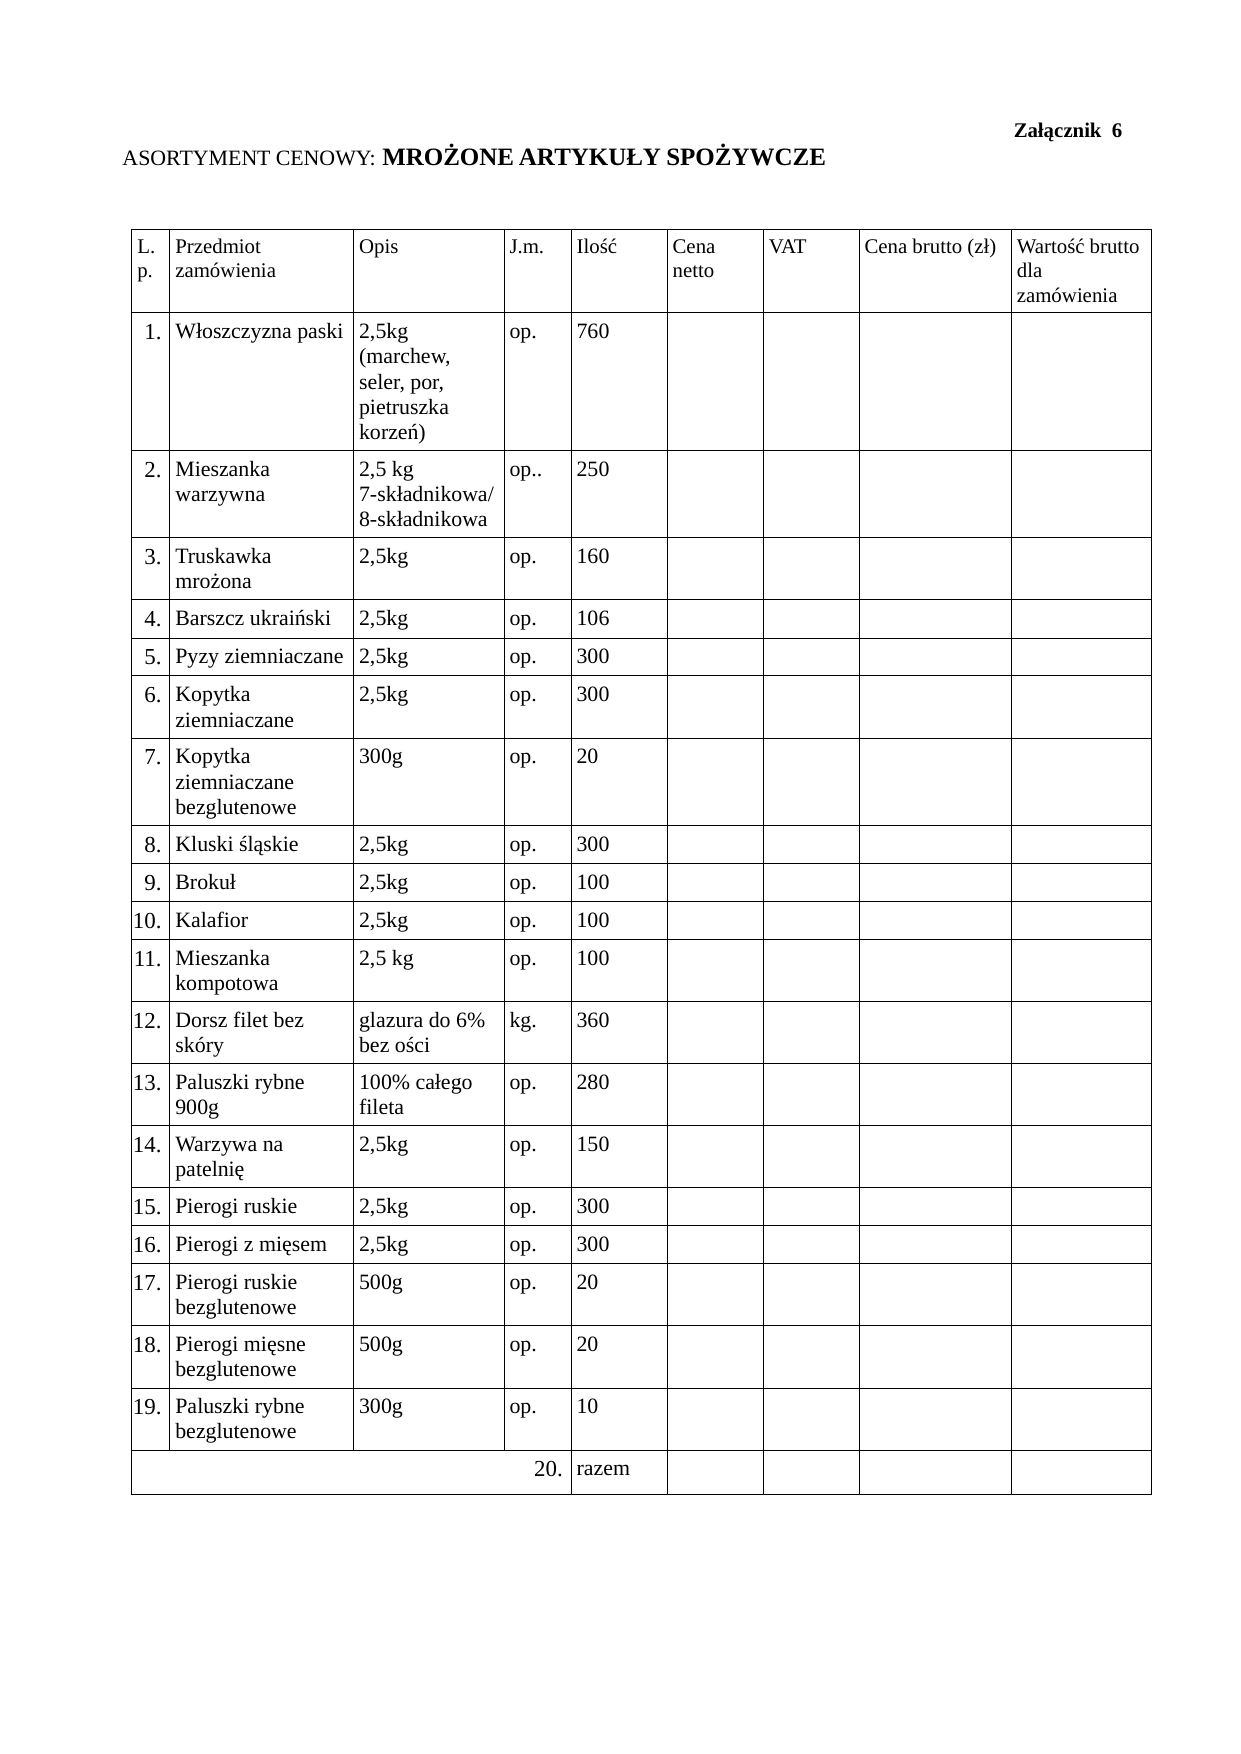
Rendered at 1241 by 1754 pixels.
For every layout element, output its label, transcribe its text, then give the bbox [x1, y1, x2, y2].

table_cell [668, 451, 763, 537]
table_cell 2,5 kg [354, 940, 504, 1001]
table_cell [668, 1188, 763, 1225]
table_cell [1012, 1126, 1151, 1187]
table_cell [1012, 538, 1151, 599]
table_cell 250 [572, 451, 667, 537]
table_cell 2,5kg [354, 538, 504, 599]
table_cell [132, 1389, 169, 1449]
table_cell [1012, 1188, 1151, 1225]
table_cell glazura do 6% bez ości [354, 1002, 504, 1063]
table_cell 100 [572, 902, 667, 939]
table_cell [860, 864, 1011, 901]
table_cell razem [572, 1451, 667, 1494]
table_cell 500g [354, 1264, 504, 1325]
table_cell [668, 940, 763, 1001]
table_cell [1012, 902, 1151, 939]
table_cell [764, 1264, 859, 1325]
table_cell [132, 1451, 571, 1494]
table_cell 300g [354, 739, 504, 825]
table_cell op. [505, 940, 571, 1001]
table_cell 300 [572, 1188, 667, 1225]
table_cell 20 [572, 1326, 667, 1387]
table_cell [860, 1226, 1011, 1263]
table_header VAT [764, 230, 859, 312]
table_cell 2,5kg [354, 639, 504, 675]
table_cell 2,5kg [354, 676, 504, 737]
table_cell 2,5 kg 7-składnikowa/ 8-składnikowa [354, 451, 504, 537]
table_cell [764, 1064, 859, 1125]
table_cell op. [505, 1264, 571, 1325]
table_cell Pierogi ruskie [170, 1188, 353, 1225]
table_cell 300g [354, 1389, 504, 1449]
table_cell [1012, 1389, 1151, 1449]
table_cell [764, 1002, 859, 1063]
table_header Cena netto [668, 230, 763, 312]
table_cell Barszcz ukraiński [170, 600, 353, 637]
table_cell [132, 826, 169, 863]
table_cell [1012, 1226, 1151, 1263]
table_cell Pierogi z mięsem [170, 1226, 353, 1263]
table_cell Kopytka ziemniaczane bezglutenowe [170, 739, 353, 825]
table_cell [132, 676, 169, 737]
table_cell [132, 1326, 169, 1387]
table_cell [764, 676, 859, 737]
table_cell 2,5kg [354, 1126, 504, 1187]
table_cell 160 [572, 538, 667, 599]
table_cell 2,5kg [354, 1226, 504, 1263]
table_cell [1012, 313, 1151, 450]
table_cell op. [505, 739, 571, 825]
table_cell 2,5kg [354, 826, 504, 863]
table_cell [668, 1002, 763, 1063]
table_cell [860, 739, 1011, 825]
table_cell [1012, 1264, 1151, 1325]
table_cell 2,5kg [354, 902, 504, 939]
table_cell 2,5kg [354, 600, 504, 637]
table_cell kg. [505, 1002, 571, 1063]
table_cell [132, 1264, 169, 1325]
table_cell 20 [572, 739, 667, 825]
table_cell [1012, 826, 1151, 863]
table_cell [132, 639, 169, 675]
table_cell 300 [572, 1226, 667, 1263]
table_cell Paluszki rybne 900g [170, 1064, 353, 1125]
table_cell [764, 1188, 859, 1225]
table_cell op. [505, 313, 571, 450]
table_cell 300 [572, 639, 667, 675]
table_cell 2,5kg (marchew, seler, por, pietruszka korzeń) [354, 313, 504, 450]
table_cell [132, 902, 169, 939]
table_cell [1012, 1451, 1151, 1494]
table_cell [860, 1451, 1011, 1494]
table_cell [132, 451, 169, 537]
table_cell [668, 1226, 763, 1263]
table_cell [132, 1064, 169, 1125]
table_cell [764, 864, 859, 901]
table_cell [668, 1451, 763, 1494]
table_cell [668, 739, 763, 825]
table_cell Brokuł [170, 864, 353, 901]
table_cell [132, 1126, 169, 1187]
table_cell [668, 826, 763, 863]
table_cell [1012, 739, 1151, 825]
table_header J.m. [505, 230, 571, 312]
table_cell [860, 451, 1011, 537]
table_cell 2,5kg [354, 1188, 504, 1225]
table_cell 280 [572, 1064, 667, 1125]
table_cell [1012, 1002, 1151, 1063]
table_cell op. [505, 1389, 571, 1449]
table_cell op.. [505, 451, 571, 537]
table_header Opis [354, 230, 504, 312]
table_header Wartość brutto dla zamówienia [1012, 230, 1151, 312]
table_cell [668, 639, 763, 675]
table_cell 10 [572, 1389, 667, 1449]
table_cell [860, 639, 1011, 675]
table_cell [132, 1002, 169, 1063]
table_cell [860, 902, 1011, 939]
table_cell [132, 940, 169, 1001]
table_cell [132, 600, 169, 637]
table_cell 100 [572, 940, 667, 1001]
table_cell [764, 739, 859, 825]
table_cell [764, 940, 859, 1001]
table_cell op. [505, 1326, 571, 1387]
table_cell [1012, 864, 1151, 901]
table_cell [860, 1188, 1011, 1225]
table_cell [764, 1326, 859, 1387]
table_header L.p. [132, 230, 169, 312]
table_cell [1012, 1326, 1151, 1387]
table_cell op. [505, 902, 571, 939]
table_cell [668, 600, 763, 637]
table_cell [764, 1126, 859, 1187]
table_cell Kluski śląskie [170, 826, 353, 863]
table_cell [860, 1326, 1011, 1387]
table_cell [668, 1264, 763, 1325]
table_cell op. [505, 1064, 571, 1125]
table_cell op. [505, 538, 571, 599]
table_cell [860, 1264, 1011, 1325]
table_cell op. [505, 864, 571, 901]
table_cell 300 [572, 676, 667, 737]
table_cell [132, 313, 169, 450]
table_cell [860, 940, 1011, 1001]
text Załącznik 6 [118, 118, 1122, 142]
table_cell [860, 1002, 1011, 1063]
table_cell [132, 739, 169, 825]
table_cell [668, 313, 763, 450]
table_cell [1012, 940, 1151, 1001]
table_cell [668, 902, 763, 939]
table_cell [764, 639, 859, 675]
table_header Przedmiot zamówienia [170, 230, 353, 312]
table_cell 360 [572, 1002, 667, 1063]
table_cell [764, 1451, 859, 1494]
table_cell op. [505, 600, 571, 637]
table_cell [132, 538, 169, 599]
table_cell [860, 1389, 1011, 1449]
table_cell [668, 864, 763, 901]
table_cell Włoszczyzna paski [170, 313, 353, 450]
table_cell 20 [572, 1264, 667, 1325]
table_cell op. [505, 1188, 571, 1225]
table_cell [132, 1226, 169, 1263]
table_cell 300 [572, 826, 667, 863]
text ASORTYMENT CENOWY: MROŻONE ARTYKUŁY SPOŻYWCZE [118, 142, 1122, 171]
table_header Ilość [572, 230, 667, 312]
table_cell op. [505, 676, 571, 737]
table_cell 760 [572, 313, 667, 450]
table_cell [764, 600, 859, 637]
table_cell [1012, 600, 1151, 637]
table_cell Mieszanka kompotowa [170, 940, 353, 1001]
table_cell Paluszki rybne bezglutenowe [170, 1389, 353, 1449]
table_cell Kopytka ziemniaczane [170, 676, 353, 737]
table_cell op. [505, 826, 571, 863]
table_cell 106 [572, 600, 667, 637]
table_cell [860, 1064, 1011, 1125]
table_cell [1012, 639, 1151, 675]
table_cell [764, 902, 859, 939]
table_cell [860, 313, 1011, 450]
table_cell 500g [354, 1326, 504, 1387]
table_cell [764, 313, 859, 450]
table_cell Mieszanka warzywna [170, 451, 353, 537]
table_cell Kalafior [170, 902, 353, 939]
table_cell Dorsz filet bez skóry [170, 1002, 353, 1063]
table_cell [668, 1389, 763, 1449]
table_cell [860, 826, 1011, 863]
table_cell Truskawka mrożona [170, 538, 353, 599]
table_cell op. [505, 639, 571, 675]
table_header Cena brutto (zł) [860, 230, 1011, 312]
table_cell [860, 1126, 1011, 1187]
table_cell [860, 676, 1011, 737]
table_cell op. [505, 1226, 571, 1263]
table_cell [668, 676, 763, 737]
table_cell [860, 600, 1011, 637]
table_cell [764, 538, 859, 599]
table_cell [1012, 1064, 1151, 1125]
table_cell Pierogi mięsne bezglutenowe [170, 1326, 353, 1387]
table_cell op. [505, 1126, 571, 1187]
table_cell 2,5kg [354, 864, 504, 901]
table_cell Pierogi ruskie bezglutenowe [170, 1264, 353, 1325]
table_cell 100% całego fileta [354, 1064, 504, 1125]
table_cell [668, 1126, 763, 1187]
table_cell [668, 1326, 763, 1387]
table_cell [668, 1064, 763, 1125]
table_cell [764, 451, 859, 537]
table_cell 100 [572, 864, 667, 901]
table_cell [1012, 451, 1151, 537]
table_cell [1012, 676, 1151, 737]
table_cell [764, 1389, 859, 1449]
table_cell 150 [572, 1126, 667, 1187]
table_cell [668, 538, 763, 599]
table_cell Warzywa na patelnię [170, 1126, 353, 1187]
table_cell Pyzy ziemniaczane [170, 639, 353, 675]
table_cell [764, 826, 859, 863]
table_cell [860, 538, 1011, 599]
table_cell [132, 864, 169, 901]
table_cell [132, 1188, 169, 1225]
table_cell [764, 1226, 859, 1263]
